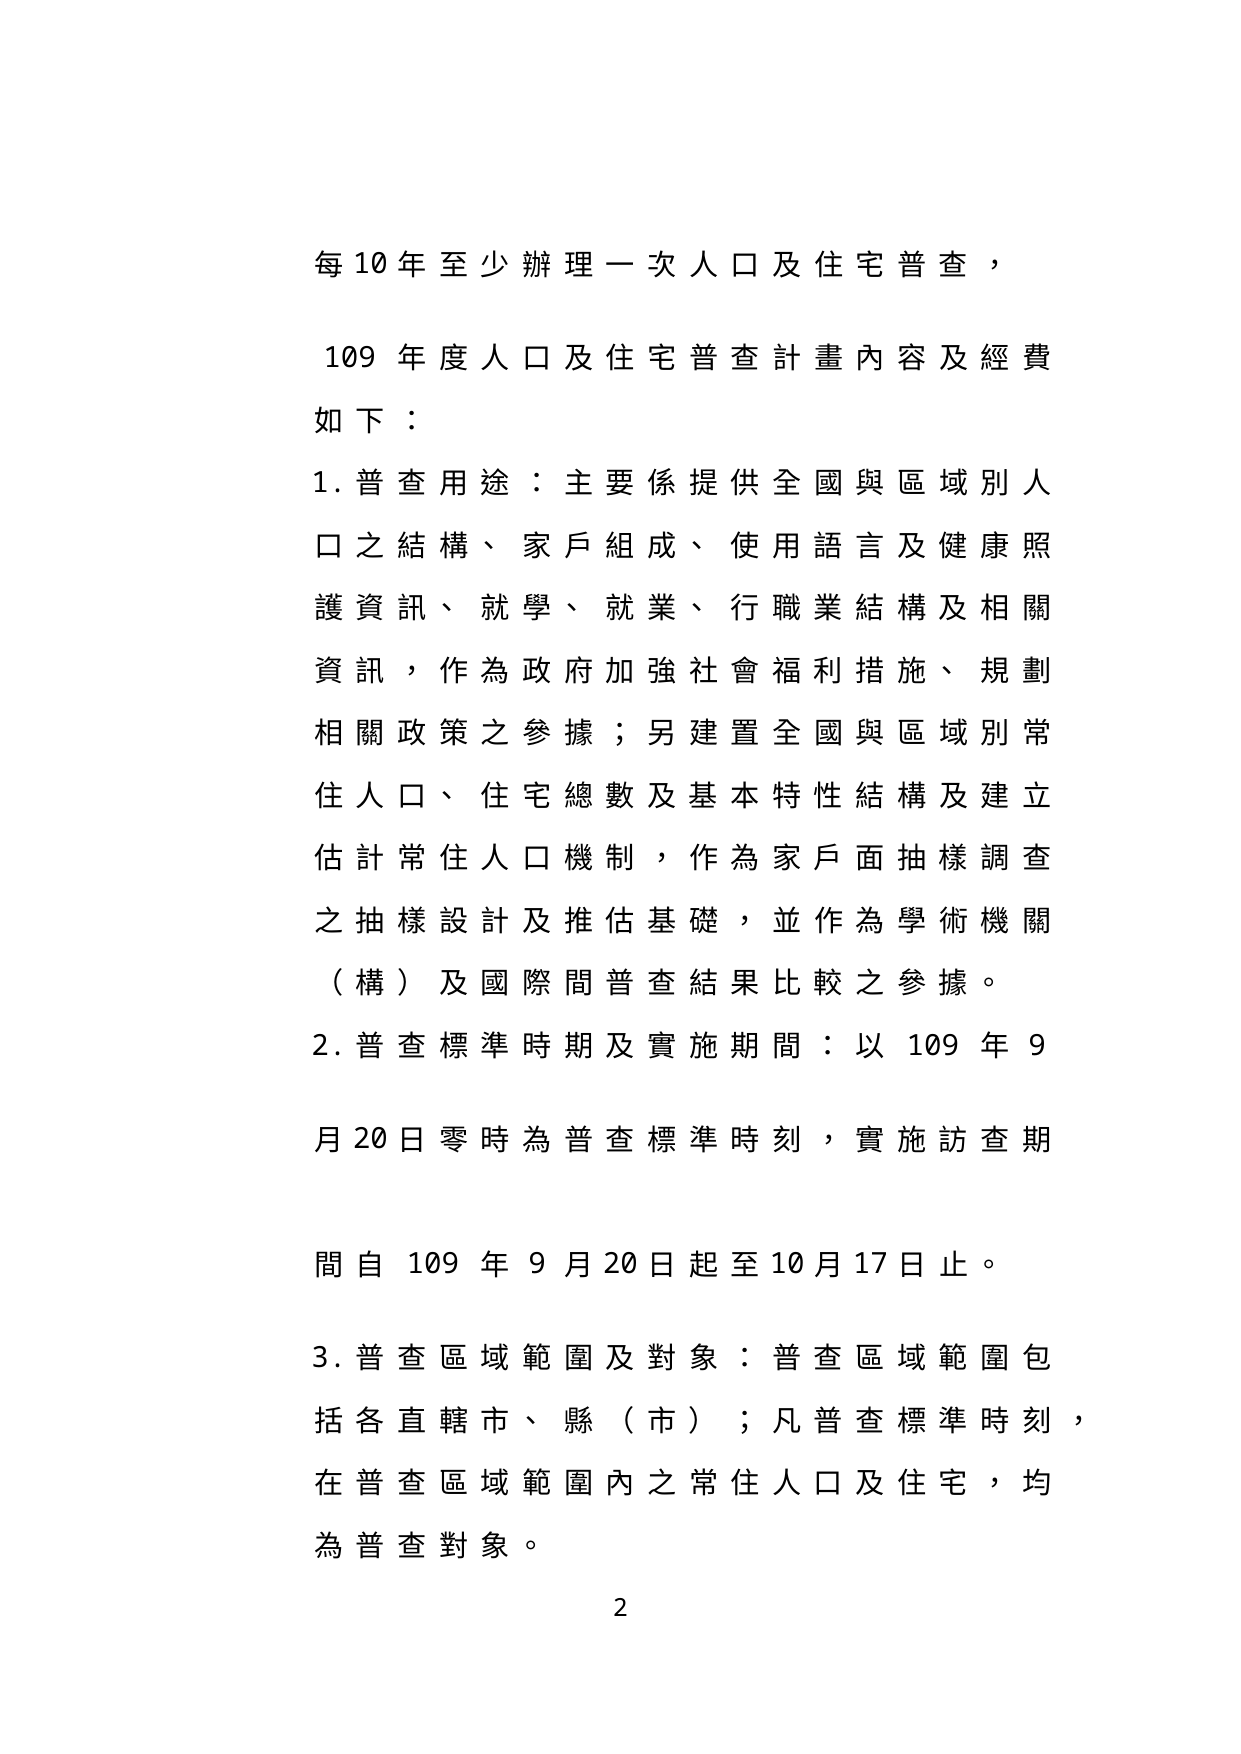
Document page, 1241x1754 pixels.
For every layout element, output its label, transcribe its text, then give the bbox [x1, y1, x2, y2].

text 3.普查區域範圍及對象：普查區域範圍包括各直轄市、縣（市）；凡普查標準時刻，在普查區域範圍內之常住人口及住宅，均為普查對象。 [271, 1314, 1058, 1564]
text 2.普查標準時期及實施期間：以109年9月20日零時為普查標準時刻，實施訪查期間自109年9月20日起至10月17日止。 [271, 1002, 1058, 1314]
text 每10年至少辦理一次人口及住宅普查，109年度人口及住宅普查計畫內容及經費如下： [271, 189, 1058, 439]
text 1.普查用途：主要係提供全國與區域別人口之結構、家戶組成、使用語言及健康照護資訊、就學、就業、行職業結構及相關資訊，作為政府加強社會福利措施、規劃相關政策之參據；另建置全國與區域別常住人口、住宅總數及基本特性結構及建立估計常住人口機制，作為家戶面抽樣調查之抽樣設計及推估基礎，並作為學術機關（構）及國際間普查結果比較之參據。 [271, 439, 1058, 1002]
